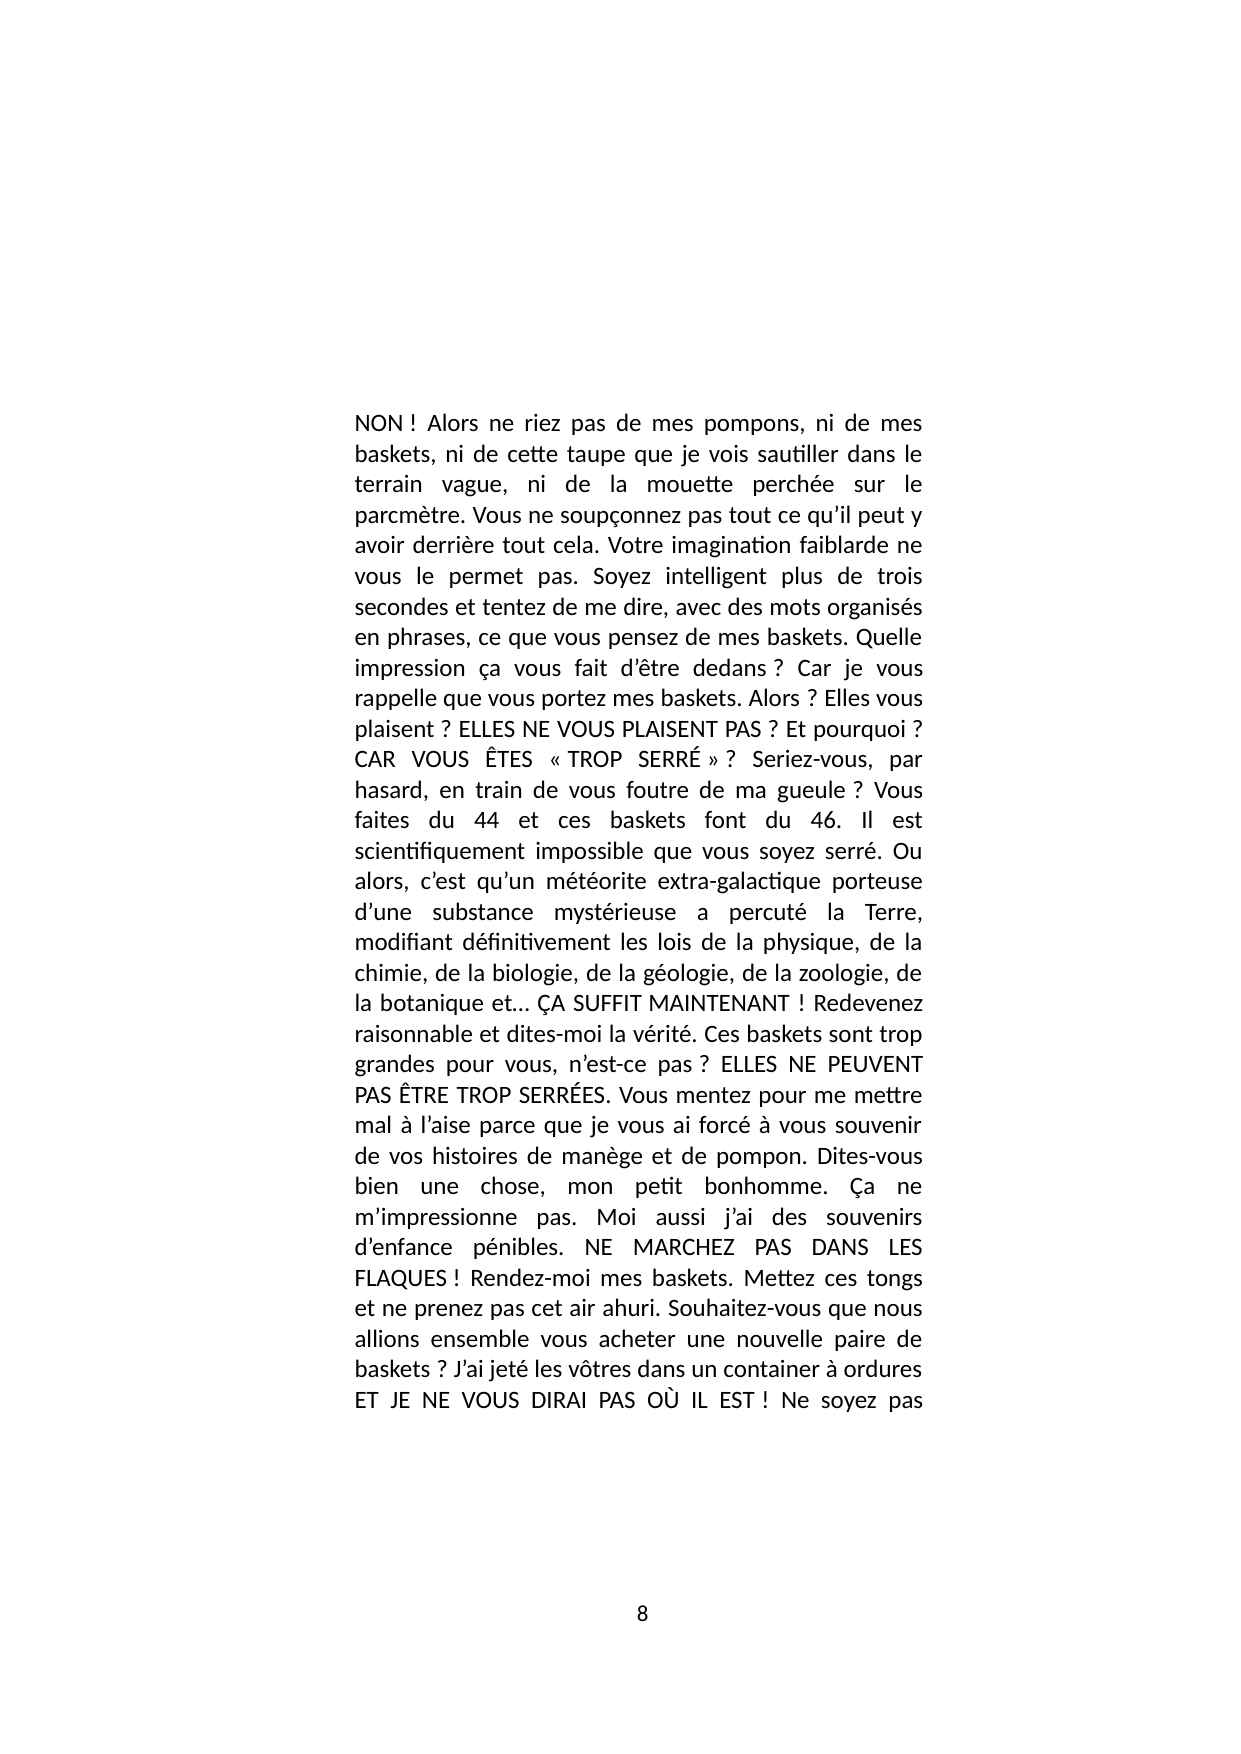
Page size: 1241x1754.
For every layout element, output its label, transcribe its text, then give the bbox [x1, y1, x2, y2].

text NON ! Alors ne riez pas de mes pompons, ni de mes baskets, ni de cette taupe que je vois sautiller dans le terrain vague, ni de la mouette perchée sur le parcmètre. Vous ne soupçonnez pas tout ce qu’il peut y avoir derrière tout cela. Votre imagination faiblarde ne vous le permet pas. Soyez intelligent plus de trois secondes et tentez de me dire, avec des mots organisés en phrases, ce que vous pensez de mes baskets. Quelle impression ça vous fait d’être dedans ? Car je vous rappelle que vous portez mes baskets. Alors ? Elles vous plaisent ? ELLES NE VOUS PLAISENT PAS ? Et pourquoi ? CAR VOUS ÊTES « TROP SERRÉ » ? Seriez-vous, par hasard, en train de vous foutre de ma gueule ? Vous faites du 44 et ces baskets font du 46. Il est scientifiquement impossible que vous soyez serré. Ou alors, c’est qu’un météorite extra-galactique porteuse d’une substance mystérieuse a percuté la Terre, modifiant définitivement les lois de la physique, de la chimie, de la biologie, de la géologie, de la zoologie, de la botanique et… ÇA SUFFIT MAINTENANT ! Redevenez raisonnable et dites-moi la vérité. Ces baskets sont trop grandes pour vous, n’est-ce pas ? ELLES NE PEUVENT PAS ÊTRE TROP SERRÉES. Vous mentez pour me mettre mal à l’aise parce que je vous ai forcé à vous souvenir de vos histoires de manège et de pompon. Dites-vous bien une chose, mon petit bonhomme. Ça ne m’impressionne pas. Moi aussi j’ai des souvenirs d’enfance pénibles. NE MARCHEZ PAS DANS LES FLAQUES ! Rendez-moi mes baskets. Mettez ces tongs et ne prenez pas cet air ahuri. Souhaitez-vous que nous allions ensemble vous acheter une nouvelle paire de baskets ? J’ai jeté les vôtres dans un container à ordures ET JE NE VOUS DIRAI PAS OÙ IL EST ! Ne soyez pas [354, 407, 923, 1415]
